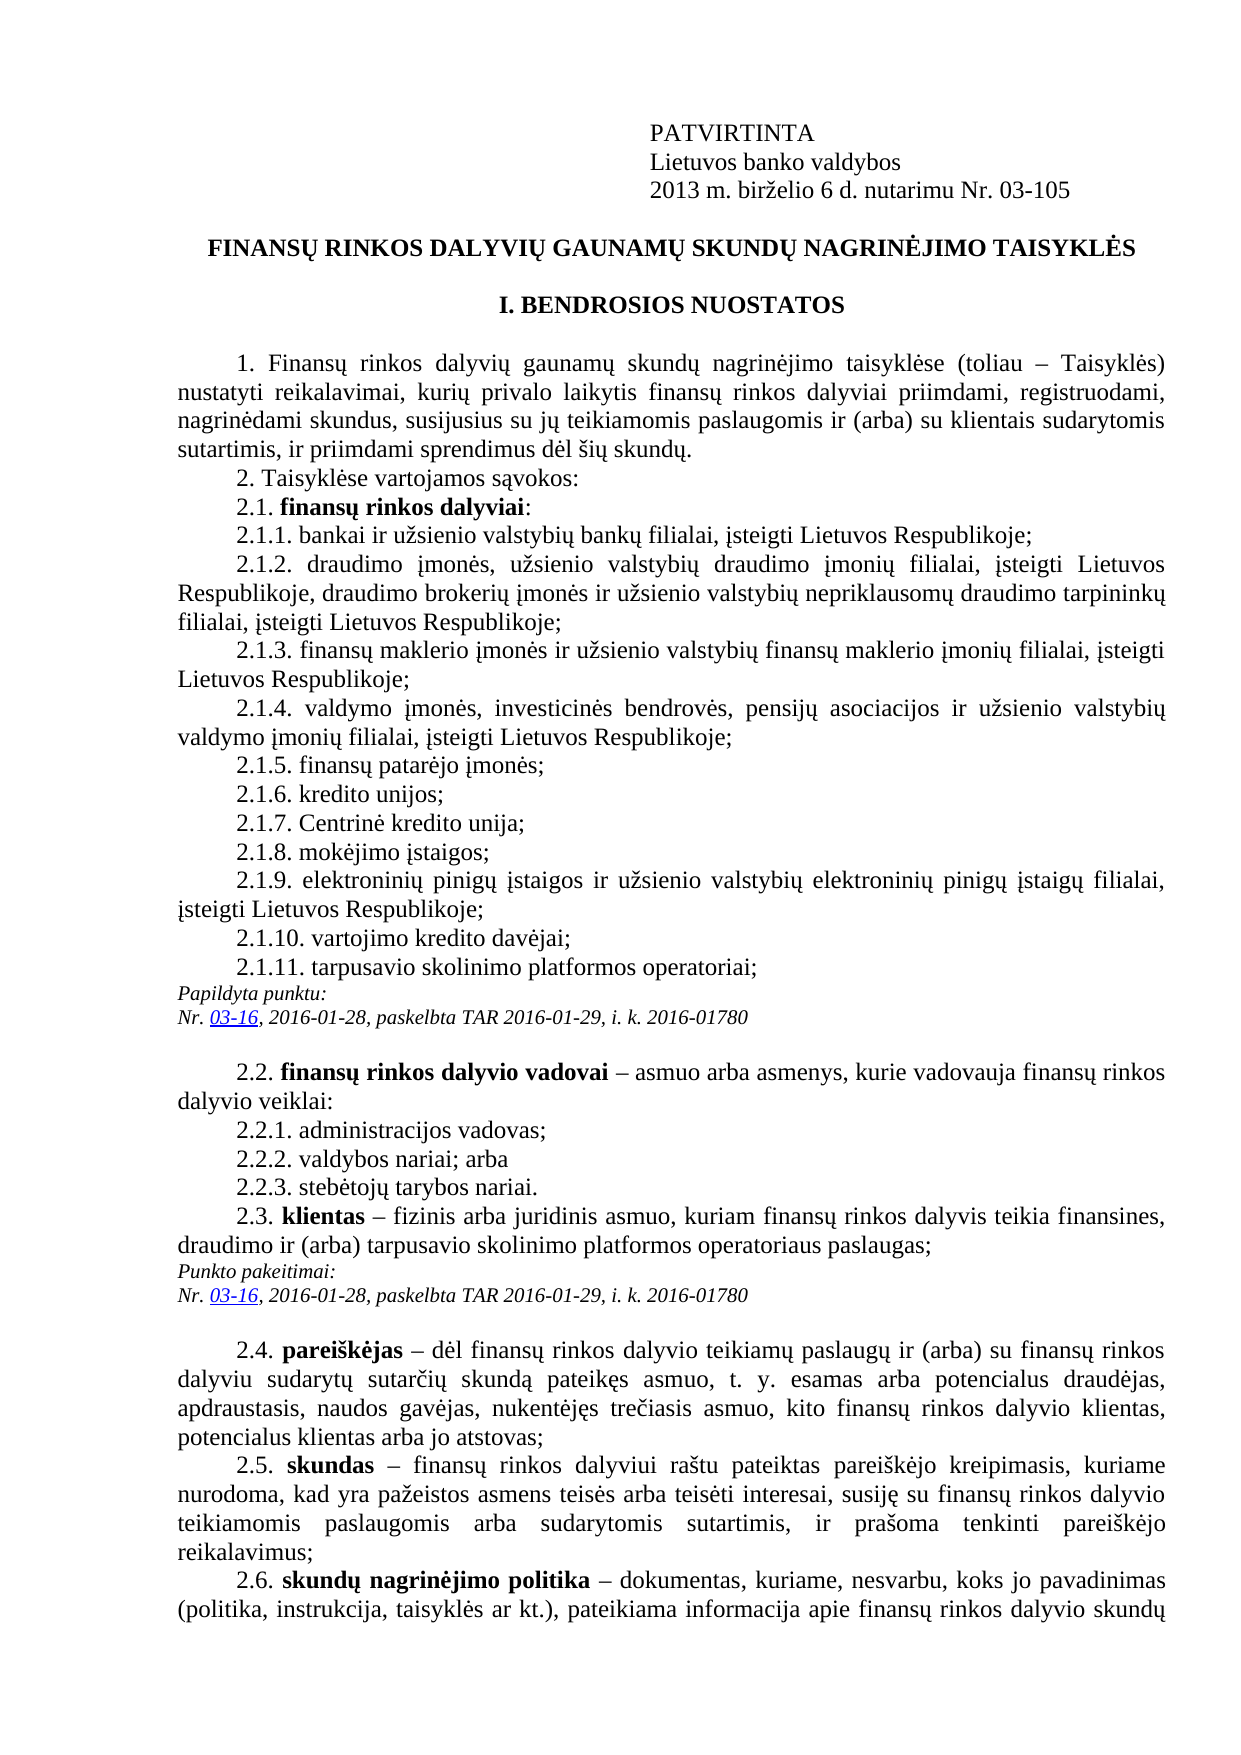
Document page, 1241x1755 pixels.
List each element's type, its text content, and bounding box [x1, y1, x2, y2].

text 2.1.3. finansų maklerio įmonės ir užsienio valstybių finansų maklerio įmonių filialai, įsteigti Lietuvos Respublikoje; [177, 636, 1166, 693]
text Nr. 03-16, 2016-01-28, paskelbta TAR 2016-01-29, i. k. 2016-01780 [177, 1005, 1166, 1029]
text 2.4. pareiškėjas – dėl finansų rinkos dalyvio teikiamų paslaugų ir (arba) su finansų rinkos dalyviu sudarytų sutarčių skundą pateikęs asmuo, t. y. esamas arba potencialus draudėjas, apdraustasis, naudos gavėjas, nukentėjęs trečiasis asmuo, kito finansų rinkos dalyvio klientas, potencialus klientas arba jo atstovas; [177, 1336, 1166, 1451]
text 2.3. klientas – fizinis arba juridinis asmuo, kuriam finansų rinkos dalyvis teikia finansines, draudimo ir (arba) tarpusavio skolinimo platformos operatoriaus paslaugas; [177, 1201, 1166, 1259]
text 1. Finansų rinkos dalyvių gaunamų skundų nagrinėjimo taisyklėse (toliau – Taisyklės) nustatyti reikalavimai, kurių privalo laikytis finansų rinkos dalyviai priimdami, registruodami, nagrinėdami skundus, susijusius su jų teikiamomis paslaugomis ir (arba) su klientais sudarytomis sutartimis, ir priimdami sprendimus dėl šių skundų. [177, 348, 1166, 463]
text 2.1.1. bankai ir užsienio valstybių bankų filialai, įsteigti Lietuvos Respublikoje; [177, 521, 1166, 549]
text 2. Taisyklėse vartojamos sąvokos: [177, 463, 1166, 492]
text I. BENDROSIOS NUOSTATOS [177, 291, 1166, 319]
text 2.1.6. kredito unijos; [177, 779, 1166, 808]
text 2.1. finansų rinkos dalyviai: [177, 492, 1166, 521]
text 2.1.10. vartojimo kredito davėjai; [177, 923, 1166, 952]
text 2.2.2. valdybos nariai; arba [177, 1144, 1166, 1172]
text 2.1.5. finansų patarėjo įmonės; [177, 751, 1166, 779]
text Lietuvos banko valdybos [649, 147, 1166, 176]
text 2.1.4. valdymo įmonės, investicinės bendrovės, pensijų asociacijos ir užsienio valstybių valdymo įmonių filialai, įsteigti Lietuvos Respublikoje; [177, 693, 1166, 751]
text 2.5. skundas – finansų rinkos dalyviui raštu pateiktas pareiškėjo kreipimasis, kuriame nurodoma, kad yra pažeistos asmens teisės arba teisėti interesai, susiję su finansų rinkos dalyvio teikiamomis paslaugomis arba sudarytomis sutartimis, ir prašoma tenkinti pareiškėjo reikalavimus; [177, 1451, 1166, 1566]
text 2.1.9. elektroninių pinigų įstaigos ir užsienio valstybių elektroninių pinigų įstaigų filialai, įsteigti Lietuvos Respublikoje; [177, 866, 1166, 923]
text 2.1.7. Centrinė kredito unija; [177, 808, 1166, 837]
text Papildyta punktu: [177, 981, 1166, 1005]
text 2.1.8. mokėjimo įstaigos; [177, 837, 1166, 866]
text 2.1.11. tarpusavio skolinimo platformos operatoriai; [177, 952, 1166, 981]
text FINANSŲ RINKOS DALYVIŲ GAUnamų SKUNDŲ NAGRINĖJIMO TAISYKLĖS [177, 233, 1166, 262]
text Punkto pakeitimai: [177, 1259, 1166, 1283]
text PATVIRTINTA [649, 118, 1166, 147]
text 2.6. skundų nagrinėjimo politika – dokumentas, kuriame, nesvarbu, koks jo pavadinimas (politika, instrukcija, taisyklės ar kt.), pateikiama informacija apie finansų rinkos dalyvio skundų [177, 1566, 1166, 1623]
text 2.2.1. administracijos vadovas; [177, 1115, 1166, 1144]
text 2.2.3. stebėtojų tarybos nariai. [177, 1172, 1166, 1201]
text 2.1.2. draudimo įmonės, užsienio valstybių draudimo įmonių filialai, įsteigti Lietuvos Respublikoje, draudimo brokerių įmonės ir užsienio valstybių nepriklausomų draudimo tarpininkų filialai, įsteigti Lietuvos Respublikoje; [177, 549, 1166, 636]
text 2.2. finansų rinkos dalyvio vadovai – asmuo arba asmenys, kurie vadovauja finansų rinkos dalyvio veiklai: [177, 1057, 1166, 1115]
text Nr. 03-16, 2016-01-28, paskelbta TAR 2016-01-29, i. k. 2016-01780 [177, 1283, 1166, 1307]
text 2013 m. birželio 6 d. nutarimu Nr. 03-105 [649, 176, 1166, 204]
